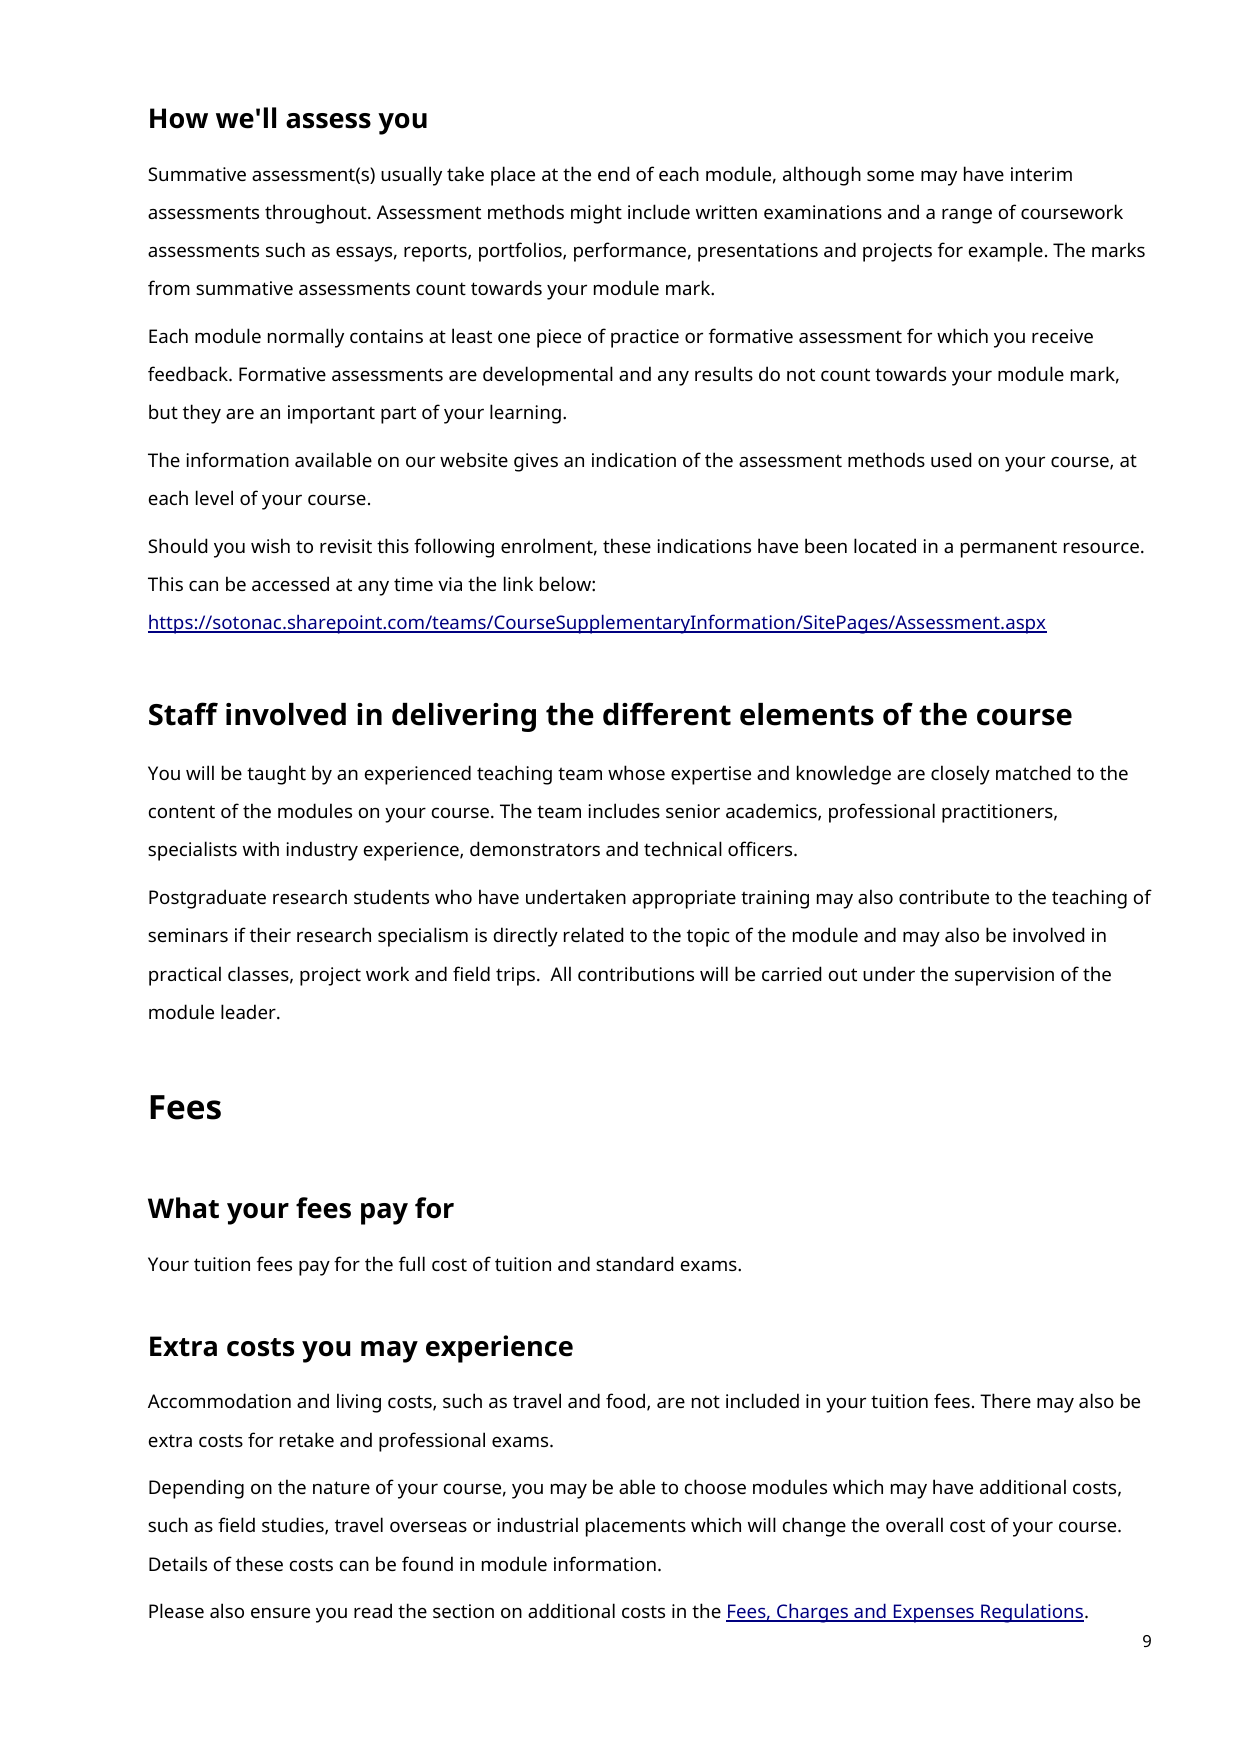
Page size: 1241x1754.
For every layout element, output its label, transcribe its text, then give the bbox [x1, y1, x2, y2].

text Each module normally contains at least one piece of practice or formative assessment for which you receive feedback. Formative assessments are developmental and any results do not count towards your module mark, but they are an important part of your learning. [148, 323, 1152, 425]
subtitle How we'll assess you [148, 99, 1152, 136]
text Postgraduate research students who have undertaken appropriate training may also contribute to the teaching of seminars if their research specialism is directly related to the topic of the module and may also be involved in practical classes, project work and field trips. All contributions will be carried out under the supervision of the module leader. [148, 884, 1152, 1024]
text Depending on the nature of your course, you may be able to choose modules which may have additional costs, such as field studies, travel overseas or industrial placements which will change the overall cost of your course. Details of these costs can be found in module information. [148, 1474, 1152, 1576]
text Accommodation and living costs, such as travel and food, are not included in your tuition fees. There may also be extra costs for retake and professional exams. [148, 1389, 1152, 1452]
subtitle Staff involved in delivering the different elements of the course [148, 694, 1152, 734]
text Please also ensure you read the section on additional costs in the Fees, Charges and Expenses Regulations. [148, 1598, 1152, 1624]
subtitle Extra costs you may experience [148, 1327, 1152, 1364]
text Your tuition fees pay for the full cost of tuition and standard exams. [148, 1251, 1152, 1277]
text The information available on our website gives an indication of the assessment methods used on your course, at each level of your course. [148, 447, 1152, 511]
subtitle What your fees pay for [148, 1190, 1152, 1227]
subtitle Fees [148, 1084, 1152, 1129]
text Summative assessment(s) usually take place at the end of each module, although some may have interim assessments throughout. Assessment methods might include written examinations and a range of coursework assessments such as essays, reports, portfolios, performance, presentations and projects for example. The marks from summative assessments count towards your module mark. [148, 161, 1152, 301]
text You will be taught by an experienced teaching team whose expertise and knowledge are closely matched to the content of the modules on your course. The team includes senior academics, professional practitioners, specialists with industry experience, demonstrators and technical officers. [148, 760, 1152, 862]
text Should you wish to revisit this following enrolment, these indications have been located in a permanent resource. This can be accessed at any time via the link below: https://sotonac.sharepoint.com/teams/CourseSupplementaryInformation/SitePages/Assessment.aspx [148, 533, 1152, 635]
